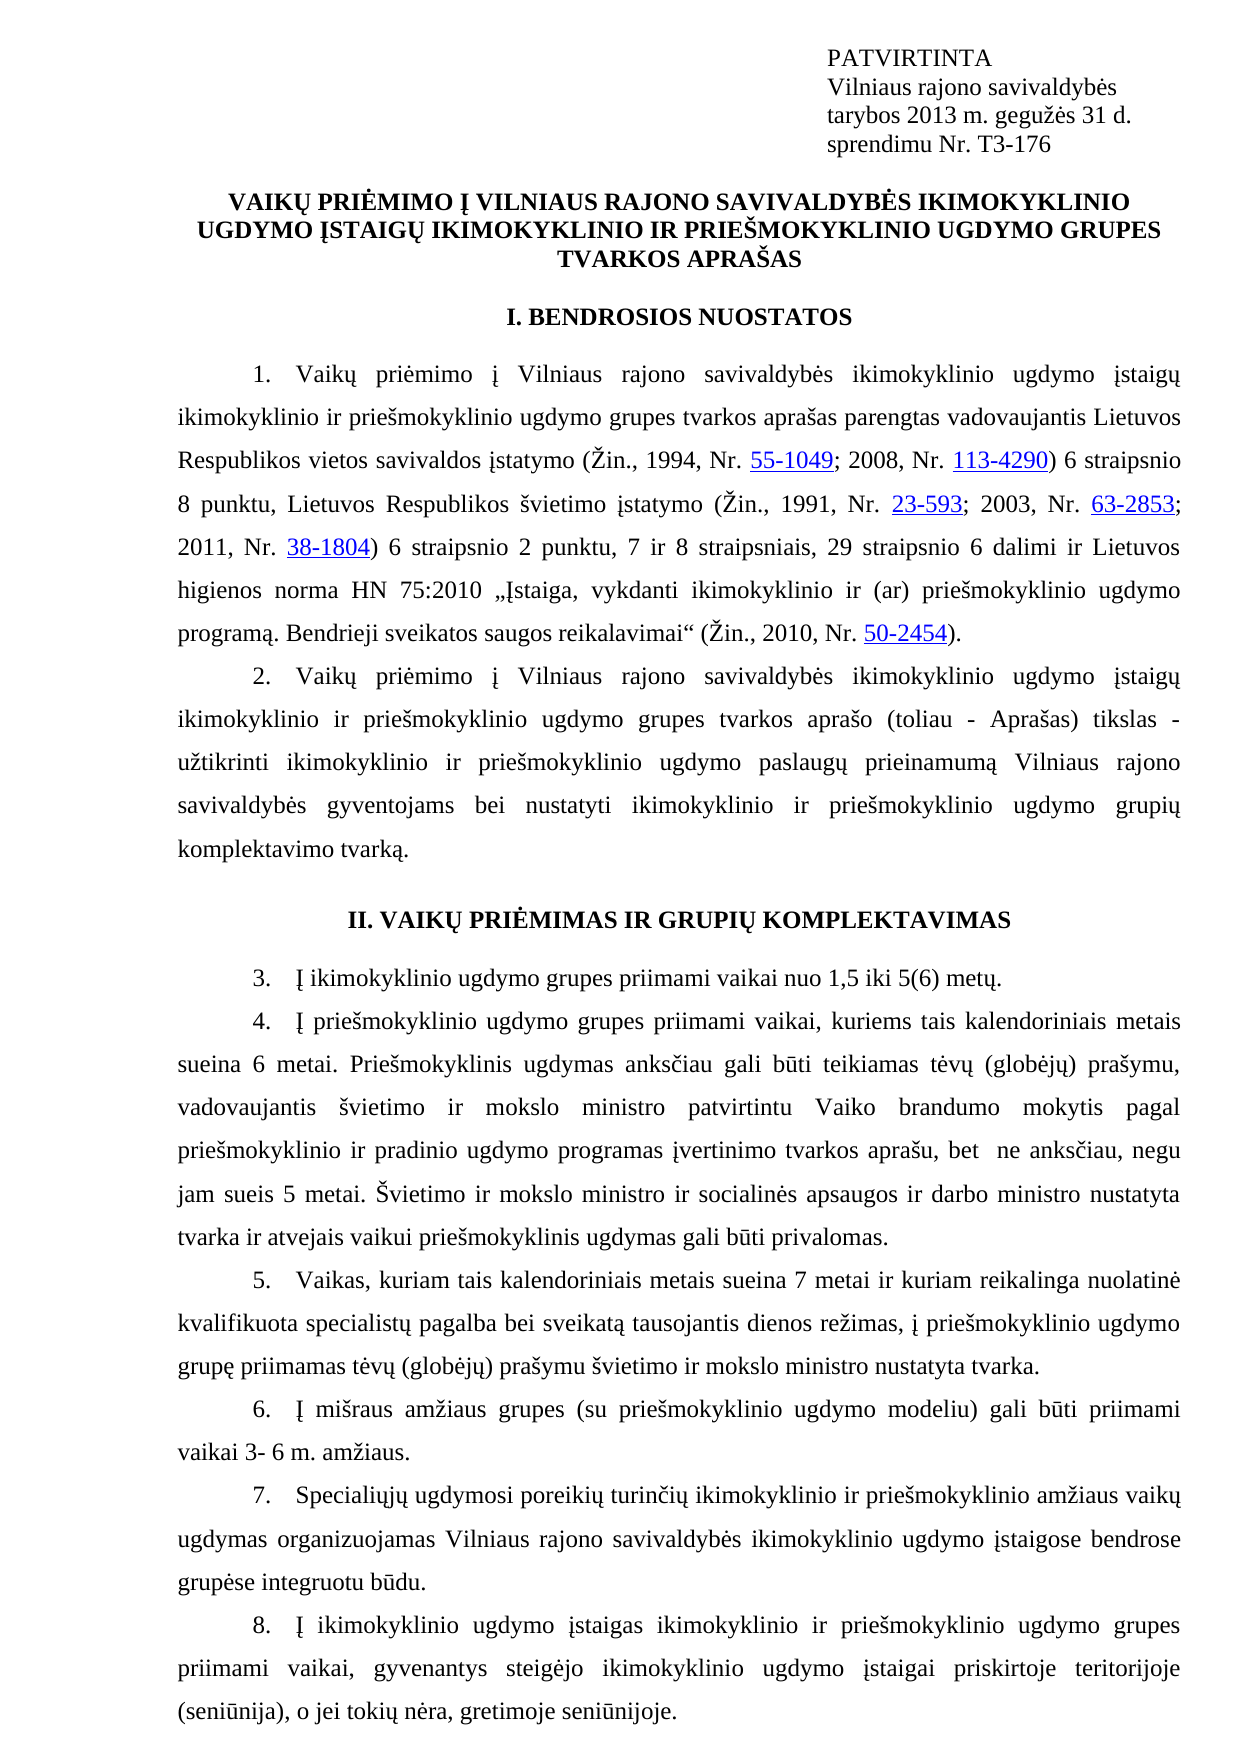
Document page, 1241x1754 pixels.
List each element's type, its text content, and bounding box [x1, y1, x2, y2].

text Vilniaus rajono savivaldybės [827, 72, 1181, 101]
text 2. Vaikų priėmimo į Vilniaus rajono savivaldybės ikimokyklinio ugdymo įstaigų ikimokyklinio ir priešmokyklinio ugdymo grupes tvarkos aprašo (toliau - Aprašas) tikslas - užtikrinti ikimokyklinio ir priešmokyklinio ugdymo paslaugų prieinamumą Vilniaus rajono savivaldybės gyventojams bei nustatyti ikimokyklinio ir priešmokyklinio ugdymo grupių komplektavimo tvarką. [177, 661, 1181, 862]
text TVARKOS APRAŠAS [177, 244, 1181, 273]
text 1. Vaikų priėmimo į Vilniaus rajono savivaldybės ikimokyklinio ugdymo įstaigų ikimokyklinio ir priešmokyklinio ugdymo grupes tvarkos aprašas parengtas vadovaujantis Lietuvos Respublikos vietos savivaldos įstatymo (Žin., 1994, Nr. 55-1049; 2008, Nr. 113-4290) 6 straipsnio 8 punktu, Lietuvos Respublikos švietimo įstatymo (Žin., 1991, Nr. 23-593; 2003, Nr. 63-2853; 2011, Nr. 38-1804) 6 straipsnio 2 punktu, 7 ir 8 straipsniais, 29 straipsnio 6 dalimi ir Lietuvos higienos norma HN 75:2010 „Įstaiga, vykdanti ikimokyklinio ir (ar) priešmokyklinio ugdymo programą. Bendrieji sveikatos saugos reikalavimai“ (Žin., 2010, Nr. 50-2454). [177, 359, 1181, 647]
text I. BENDROSIOS NUOSTATOS [177, 302, 1181, 331]
text 8. Į ikimokyklinio ugdymo įstaigas ikimokyklinio ir priešmokyklinio ugdymo grupes priimami vaikai, gyvenantys steigėjo ikimokyklinio ugdymo įstaigai priskirtoje teritorijoje (seniūnija), o jei tokių nėra, gretimoje seniūnijoje. [177, 1610, 1181, 1725]
text 6. Į mišraus amžiaus grupes (su priešmokyklinio ugdymo modeliu) gali būti priimami vaikai 3- 6 m. amžiaus. [177, 1394, 1181, 1466]
text 3. Į ikimokyklinio ugdymo grupes priimami vaikai nuo 1,5 iki 5(6) metų. [177, 963, 1181, 992]
text 5. Vaikas, kuriam tais kalendoriniais metais sueina 7 metai ir kuriam reikalinga nuolatinė kvalifikuota specialistų pagalba bei sveikatą tausojantis dienos režimas, į priešmokyklinio ugdymo grupę priimamas tėvų (globėjų) prašymu švietimo ir mokslo ministro nustatyta tvarka. [177, 1265, 1181, 1380]
text VAIKŲ PRIĖMIMO Į VILNIAUS RAJONO SAVIVALDYBĖS IKIMOKYKLINIO UGDYMO ĮSTAIGŲ IKIMOKYKLINIO IR PRIEŠMOKYKLINIO UGDYMO GRUPES [177, 187, 1181, 244]
text PATVIRTINTA [827, 43, 1181, 72]
text tarybos 2013 m. gegužės 31 d. [827, 101, 1181, 129]
text II. VAIKŲ PRIĖMIMAS IR GRUPIŲ KOMPLEKTAVIMAS [177, 906, 1181, 934]
text 4. Į priešmokyklinio ugdymo grupes priimami vaikai, kuriems tais kalendoriniais metais sueina 6 metai. Priešmokyklinis ugdymas anksčiau gali būti teikiamas tėvų (globėjų) prašymu, vadovaujantis švietimo ir mokslo ministro patvirtintu Vaiko brandumo mokytis pagal priešmokyklinio ir pradinio ugdymo programas įvertinimo tvarkos aprašu, bet ne anksčiau, negu jam sueis 5 metai. Švietimo ir mokslo ministro ir socialinės apsaugos ir darbo ministro nustatyta tvarka ir atvejais vaikui priešmokyklinis ugdymas gali būti privalomas. [177, 1006, 1181, 1251]
text 7. Specialiųjų ugdymosi poreikių turinčių ikimokyklinio ir priešmokyklinio amžiaus vaikų ugdymas organizuojamas Vilniaus rajono savivaldybės ikimokyklinio ugdymo įstaigose bendrose grupėse integruotu būdu. [177, 1481, 1181, 1596]
text sprendimu Nr. T3-176 [827, 129, 1181, 158]
